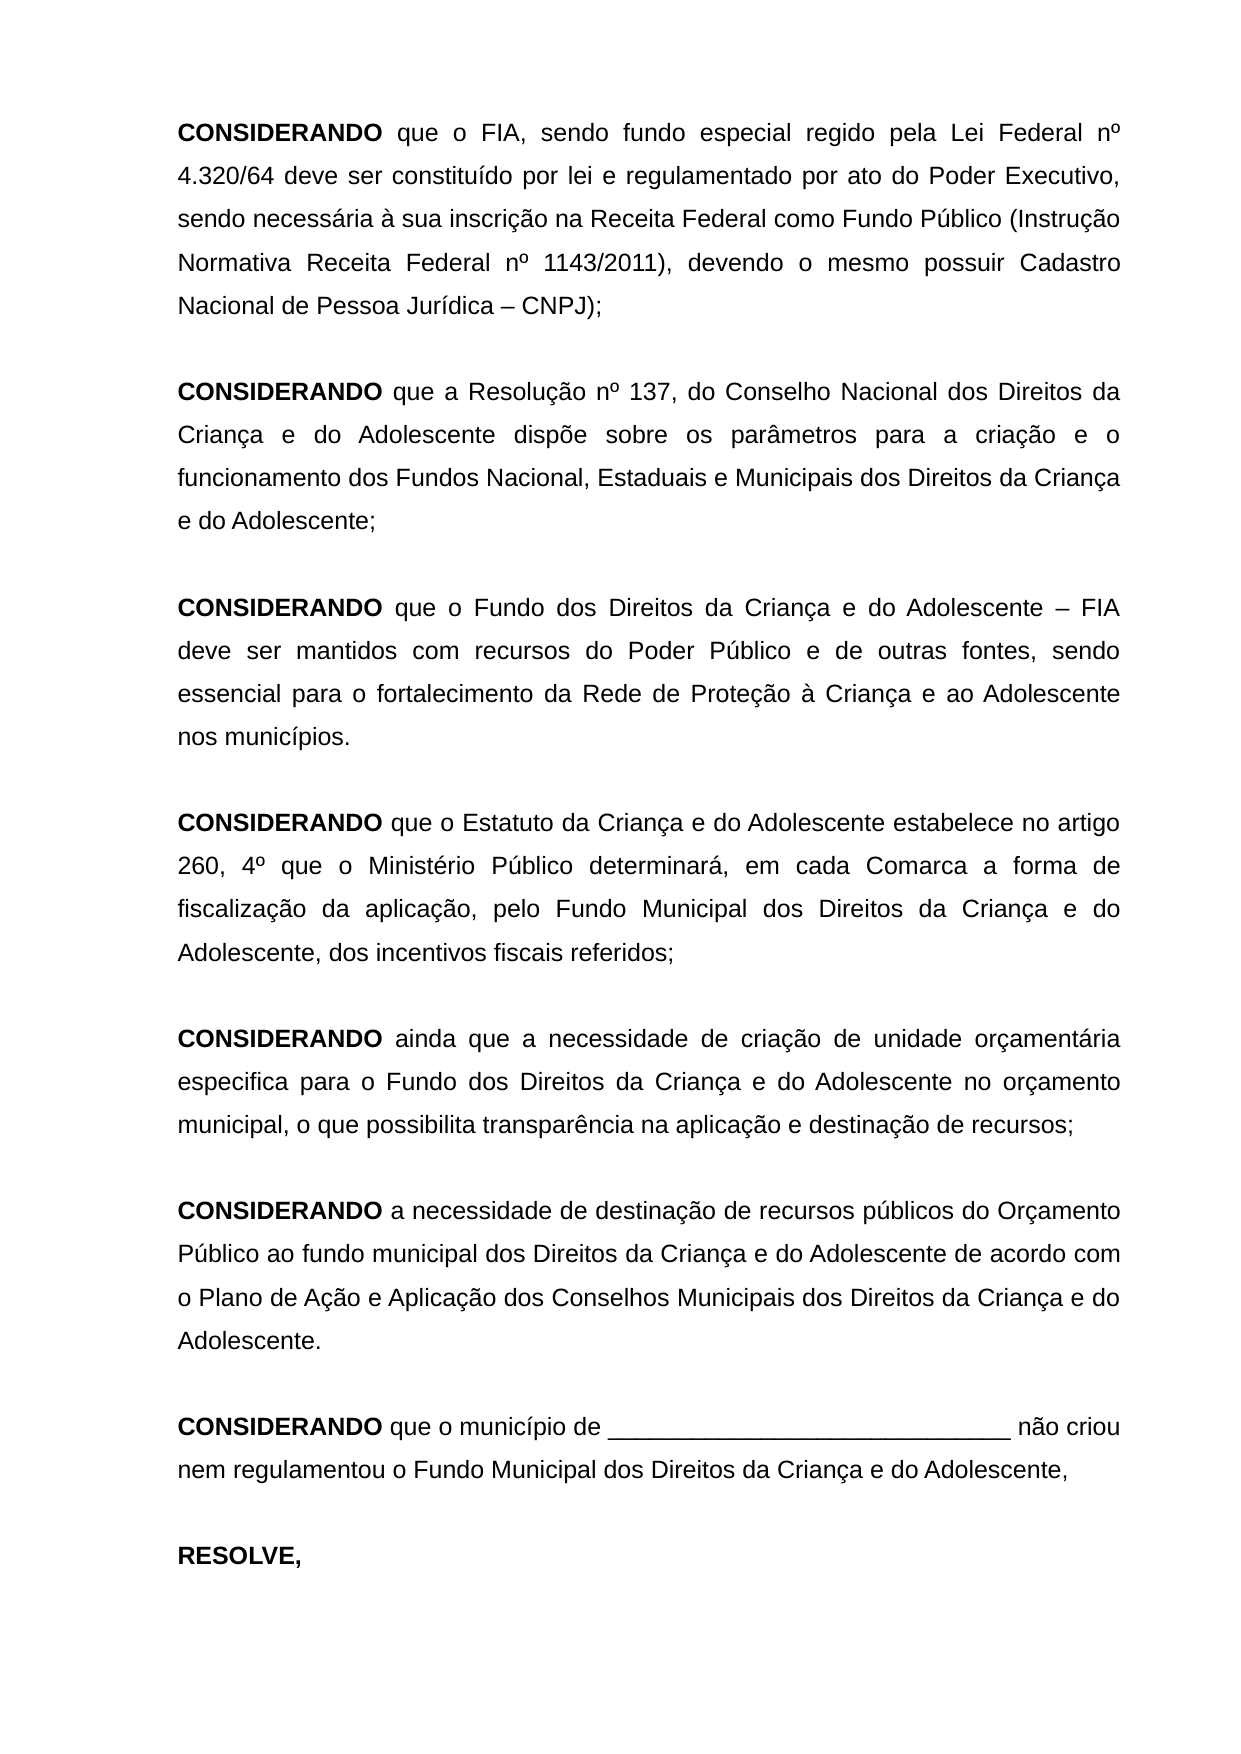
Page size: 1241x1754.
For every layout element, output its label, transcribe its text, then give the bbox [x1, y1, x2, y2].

text CONSIDERANDO que o Fundo dos Direitos da Criança e do Adolescente – FIA deve ser mantidos com recursos do Poder Público e de outras fontes, sendo essencial para o fortalecimento da Rede de Proteção à Criança e ao Adolescente nos municípios. [177, 592, 1122, 751]
text CONSIDERANDO que o município de _____________________________ não criou nem regulamentou o Fundo Municipal dos Direitos da Criança e do Adolescente, [177, 1412, 1122, 1484]
text CONSIDERANDO que o FIA, sendo fundo especial regido pela Lei Federal nº 4.320/64 deve ser constituído por lei e regulamentado por ato do Poder Executivo, sendo necessária à sua inscrição na Receita Federal como Fundo Público (Instrução Normativa Receita Federal nº 1143/2011), devendo o mesmo possuir Cadastro Nacional de Pessoa Jurídica – CNPJ); [177, 118, 1122, 319]
text CONSIDERANDO que a Resolução nº 137, do Conselho Nacional dos Direitos da Criança e do Adolescente dispõe sobre os parâmetros para a criação e o funcionamento dos Fundos Nacional, Estaduais e Municipais dos Direitos da Criança e do Adolescente; [177, 377, 1122, 535]
text CONSIDERANDO que o Estatuto da Criança e do Adolescente estabelece no artigo 260, 4º que o Ministério Público determinará, em cada Comarca a forma de fiscalização da aplicação, pelo Fundo Municipal dos Direitos da Criança e do Adolescente, dos incentivos fiscais referidos; [177, 808, 1122, 966]
text RESOLVE, [177, 1541, 1122, 1570]
text CONSIDERANDO ainda que a necessidade de criação de unidade orçamentária especifica para o Fundo dos Direitos da Criança e do Adolescente no orçamento municipal, o que possibilita transparência na aplicação e destinação de recursos; [177, 1024, 1122, 1139]
text CONSIDERANDO a necessidade de destinação de recursos públicos do Orçamento Público ao fundo municipal dos Direitos da Criança e do Adolescente de acordo com o Plano de Ação e Aplicação dos Conselhos Municipais dos Direitos da Criança e do Adolescente. [177, 1196, 1122, 1354]
